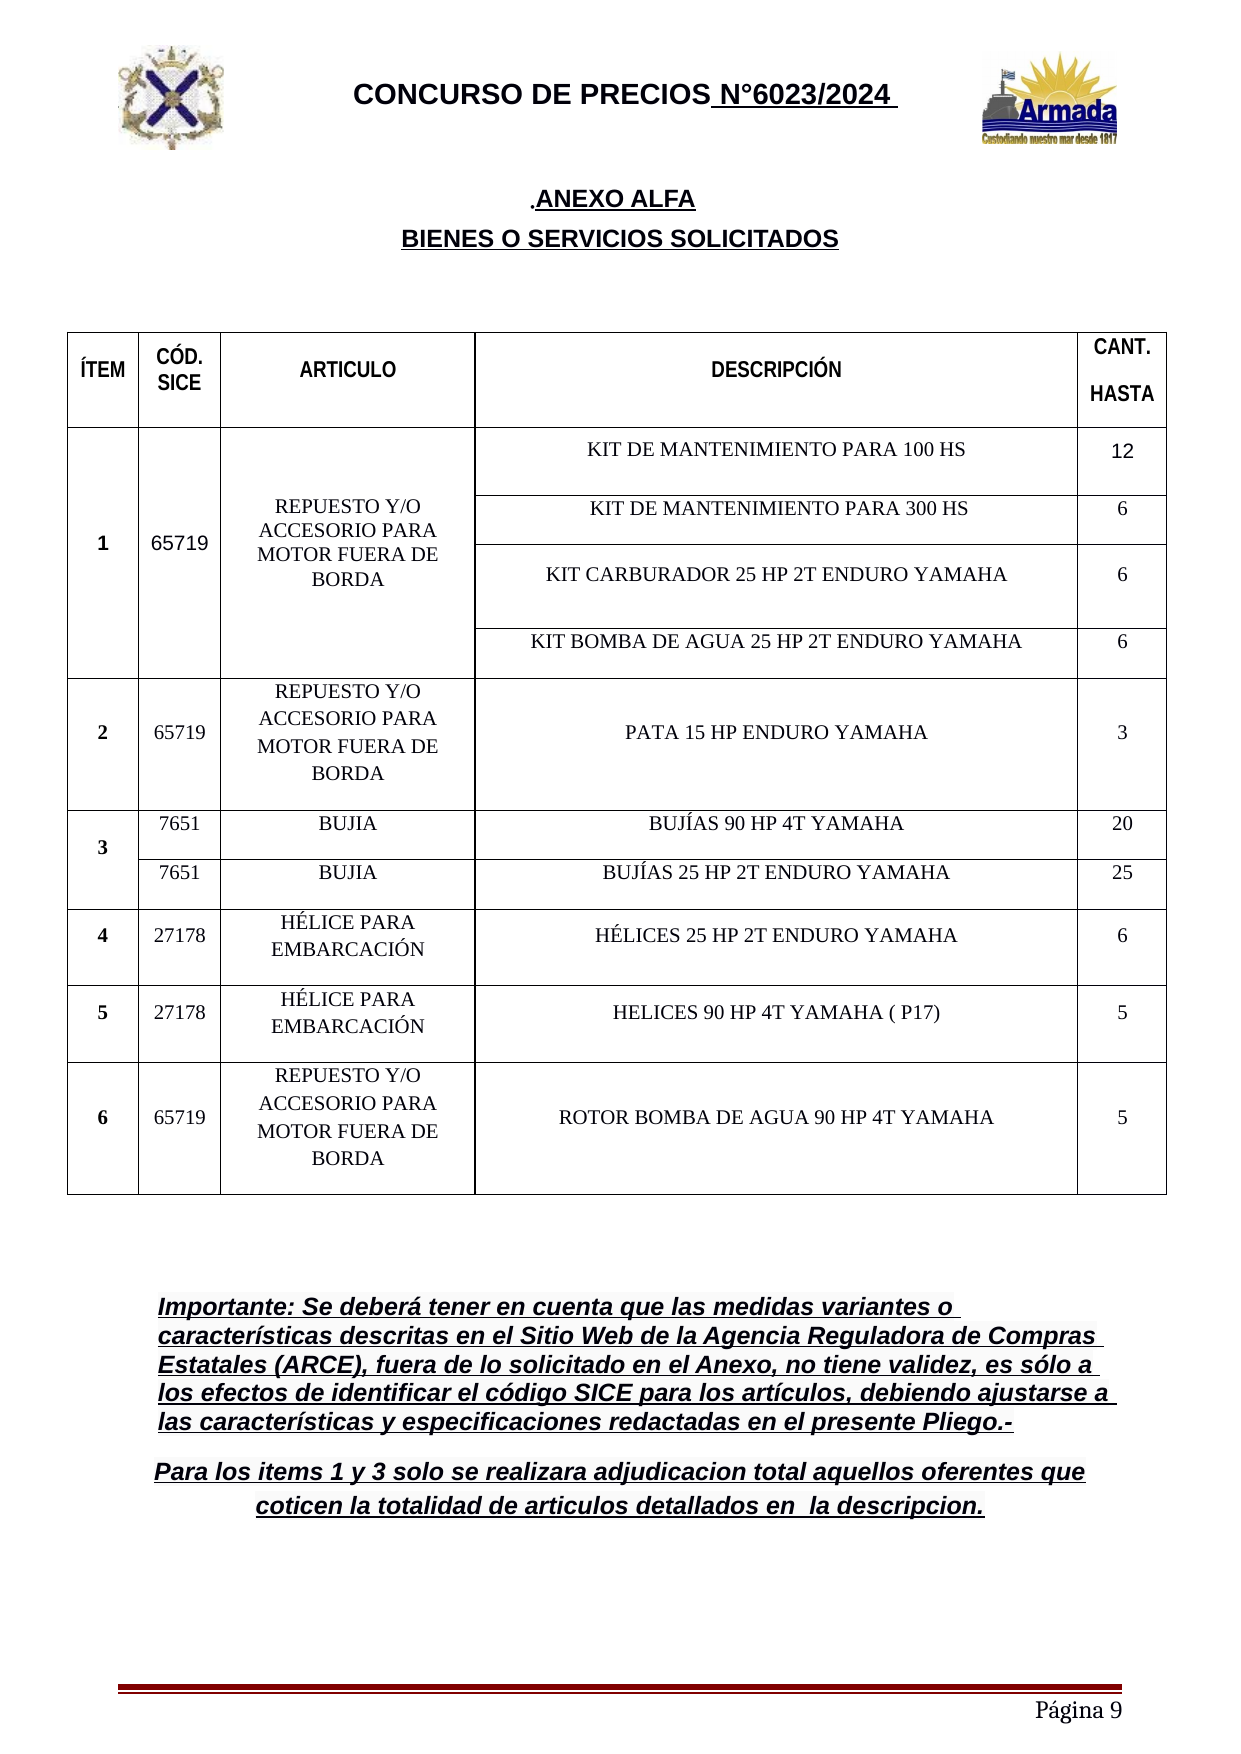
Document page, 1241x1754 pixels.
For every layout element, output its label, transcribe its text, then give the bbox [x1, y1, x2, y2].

table_header DESCRIPCIÓN [476, 333, 1077, 427]
table_cell REPUESTO Y/O ACCESORIO PARA MOTOR FUERA DE BORDA [221, 428, 474, 677]
picture [982, 51, 1117, 144]
table_cell 6 [1078, 629, 1166, 677]
table_cell PATA 15 HP ENDURO YAMAHA [476, 679, 1077, 809]
table_header ARTICULO [221, 333, 474, 427]
table_cell 7651 [139, 860, 220, 908]
table_cell KIT DE MANTENIMIENTO PARA 300 HS [476, 496, 1077, 544]
table_cell KIT DE MANTENIMIENTO PARA 100 HS [476, 428, 1077, 494]
table_cell 3 [1078, 679, 1166, 809]
table_cell 27178 [139, 986, 220, 1062]
table_cell HÉLICE PARA EMBARCACIÓN [221, 910, 474, 985]
subtitle ANEXO ALFA [103, 184, 1122, 213]
table_cell 65719 [139, 679, 220, 809]
text Para los items 1 y 3 solo se realizara adjudicacion total aquellos oferentes que coticen la totalidad de articulos detallados en la descripcion. [118, 1457, 1122, 1520]
table_cell REPUESTO Y/O ACCESORIO PARA MOTOR FUERA DE BORDA [221, 1063, 474, 1194]
table_cell BUJÍAS 90 HP 4T YAMAHA [476, 811, 1077, 859]
table_cell 20 [1078, 811, 1166, 859]
table_cell 2 [68, 679, 138, 809]
table_cell 7651 [139, 811, 220, 859]
text BIENES O SERVICIOS SOLICITADOS [118, 224, 1122, 253]
table_cell 12 [1078, 428, 1166, 494]
table_cell KIT CARBURADOR 25 HP 2T ENDURO YAMAHA [476, 545, 1077, 628]
table_cell HELICES 90 HP 4T YAMAHA ( P17) [476, 986, 1077, 1062]
table_cell 3 [68, 811, 138, 908]
table_header ÍTEM [68, 333, 138, 427]
table_header CANT. HASTA [1078, 333, 1166, 427]
table_cell 6 [1078, 496, 1166, 544]
table_cell BUJÍAS 25 HP 2T ENDURO YAMAHA [476, 860, 1077, 908]
table_cell HÉLICE PARA EMBARCACIÓN [221, 986, 474, 1062]
table_cell 6 [68, 1063, 138, 1194]
text Importante: Se deberá tener en cuenta que las medidas variantes o características descritas en el Sitio Web de la Agencia Reguladora de Compras Estatales (ARCE), fuera de lo solicitado en el Anexo, no tiene validez, es sólo a los efectos de identificar el código SICE para los artículos, debiendo ajustarse a las características y especificaciones redactadas en el presente Pliego.- [158, 1292, 1122, 1436]
table_cell BUJIA [221, 811, 474, 859]
table_cell 5 [68, 986, 138, 1062]
table_cell HÉLICES 25 HP 2T ENDURO YAMAHA [476, 910, 1077, 985]
table_cell 1 [68, 428, 138, 677]
table_cell 25 [1078, 860, 1166, 908]
table_cell BUJIA [221, 860, 474, 908]
table_cell 27178 [139, 910, 220, 985]
picture [118, 45, 224, 150]
table_cell 5 [1078, 1063, 1166, 1194]
table_cell 6 [1078, 545, 1166, 628]
table_header CÓD. SICE [139, 333, 220, 427]
table_cell 5 [1078, 986, 1166, 1062]
table_cell 65719 [139, 428, 220, 677]
table_cell ROTOR BOMBA DE AGUA 90 HP 4T YAMAHA [476, 1063, 1077, 1194]
table_cell REPUESTO Y/O ACCESORIO PARA MOTOR FUERA DE BORDA [221, 679, 474, 809]
table_cell 65719 [139, 1063, 220, 1194]
table_cell 6 [1078, 910, 1166, 985]
table_cell 4 [68, 910, 138, 985]
table_cell KIT BOMBA DE AGUA 25 HP 2T ENDURO YAMAHA [476, 629, 1077, 677]
